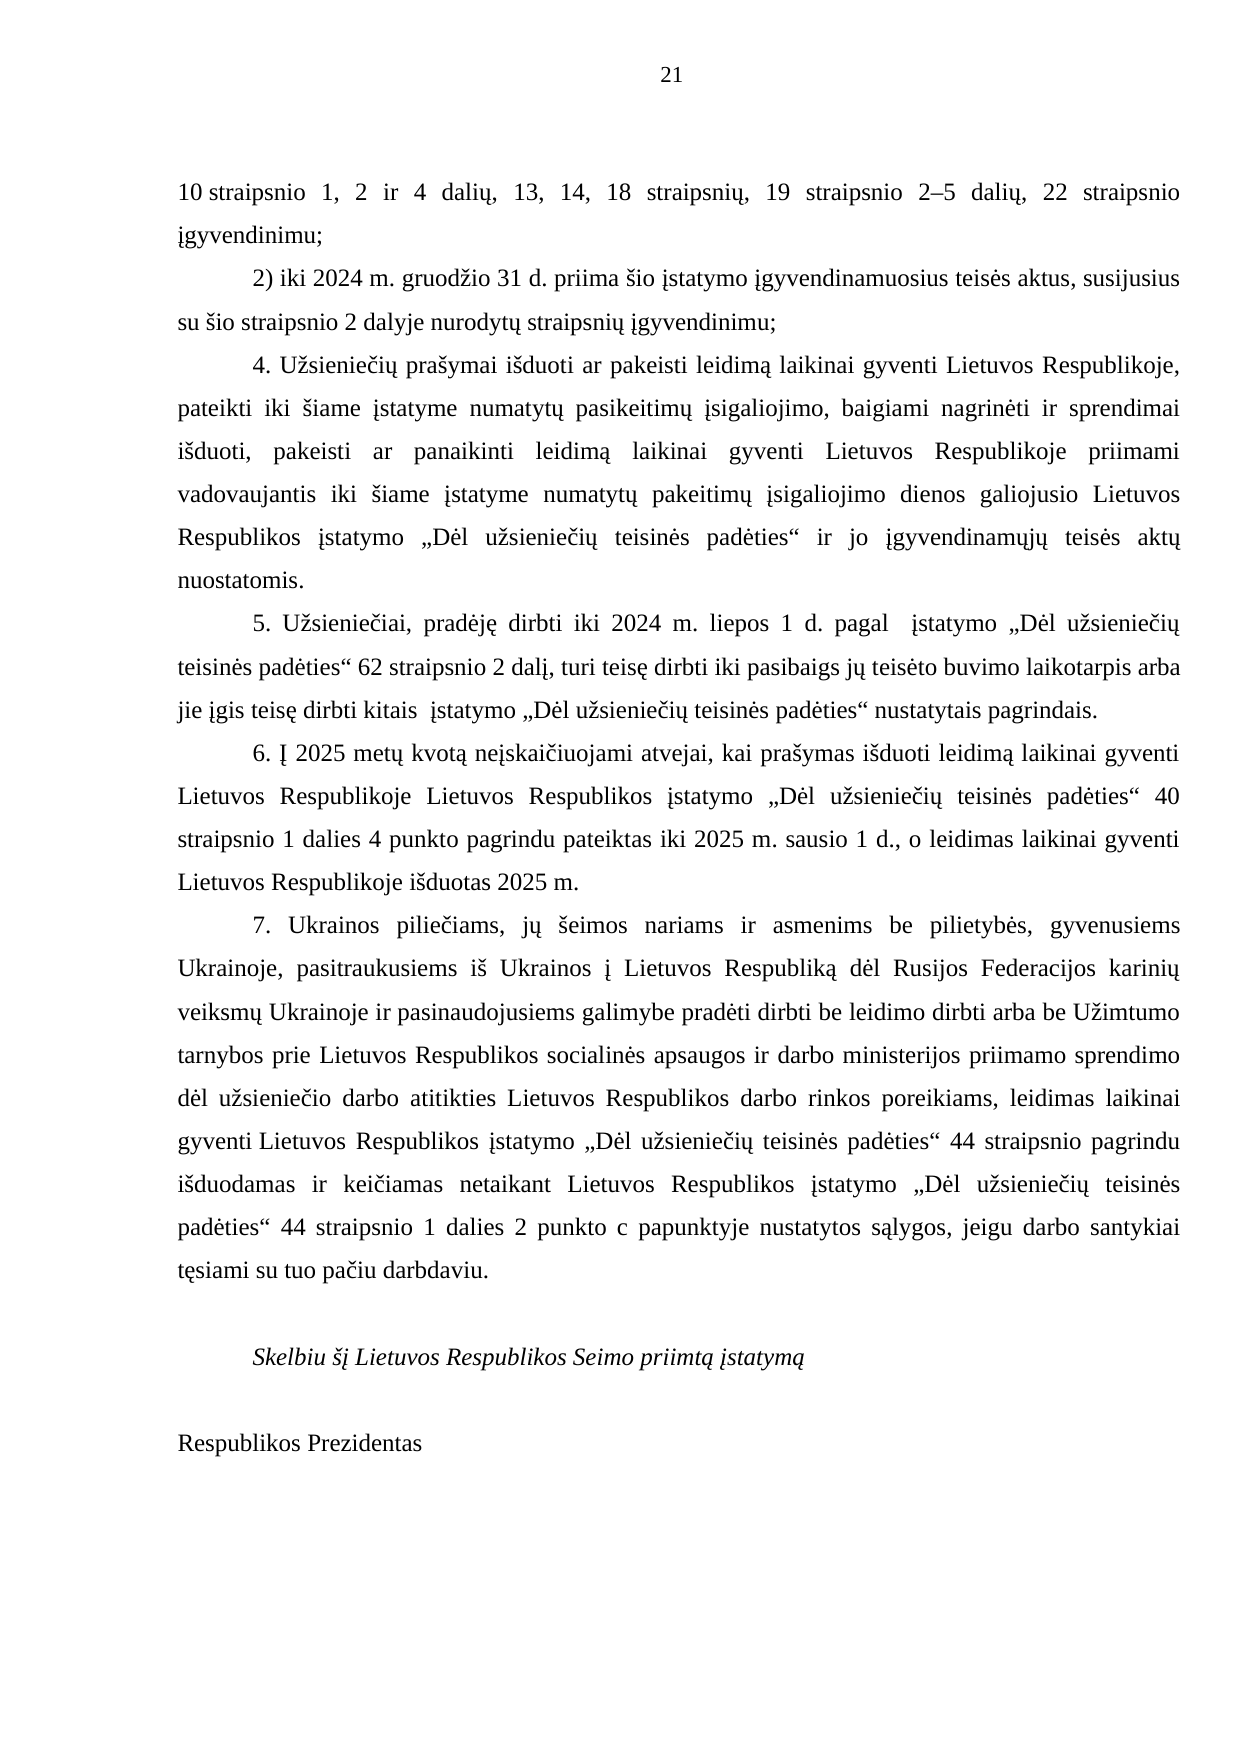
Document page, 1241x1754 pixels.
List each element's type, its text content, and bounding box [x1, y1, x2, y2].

text 4. Užsieniečių prašymai išduoti ar pakeisti leidimą laikinai gyventi Lietuvos Respublikoje, pateikti iki šiame įstatyme numatytų pasikeitimų įsigaliojimo, baigiami nagrinėti ir sprendimai išduoti, pakeisti ar panaikinti leidimą laikinai gyventi Lietuvos Respublikoje priimami vadovaujantis iki šiame įstatyme numatytų pakeitimų įsigaliojimo dienos galiojusio Lietuvos Respublikos įstatymo „Dėl užsieniečių teisinės padėties“ ir jo įgyvendinamųjų teisės aktų nuostatomis. [177, 350, 1181, 594]
text 10 straipsnio 1, 2 ir 4 dalių, 13, 14, 18 straipsnių, 19 straipsnio 2–5 dalių, 22 straipsnio įgyvendinimu; [177, 177, 1181, 249]
text 2) iki 2024 m. gruodžio 31 d. priima šio įstatymo įgyvendinamuosius teisės aktus, susijusius su šio straipsnio 2 dalyje nurodytų straipsnių įgyvendinimu; [177, 263, 1181, 335]
text 6. Į 2025 metų kvotą neįskaičiuojami atvejai, kai prašymas išduoti leidimą laikinai gyventi Lietuvos Respublikoje Lietuvos Respublikos įstatymo „Dėl užsieniečių teisinės padėties“ 40 straipsnio 1 dalies 4 punkto pagrindu pateiktas iki 2025 m. sausio 1 d., o leidimas laikinai gyventi Lietuvos Respublikoje išduotas 2025 m. [177, 738, 1181, 896]
text 7. Ukrainos piliečiams, jų šeimos nariams ir asmenims be pilietybės, gyvenusiems Ukrainoje, pasitraukusiems iš Ukrainos į Lietuvos Respubliką dėl Rusijos Federacijos karinių veiksmų Ukrainoje ir pasinaudojusiems galimybe pradėti dirbti be leidimo dirbti arba be Užimtumo tarnybos prie Lietuvos Respublikos socialinės apsaugos ir darbo ministerijos priimamo sprendimo dėl užsieniečio darbo atitikties Lietuvos Respublikos darbo rinkos poreikiams, leidimas laikinai gyventi Lietuvos Respublikos įstatymo „Dėl užsieniečių teisinės padėties“ 44 straipsnio pagrindu išduodamas ir keičiamas netaikant Lietuvos Respublikos įstatymo „Dėl užsieniečių teisinės padėties“ 44 straipsnio 1 dalies 2 punkto c papunktyje nustatytos sąlygos, jeigu darbo santykiai tęsiami su tuo pačiu darbdaviu. [177, 910, 1181, 1284]
text 5. Užsieniečiai, pradėję dirbti iki 2024 m. liepos 1 d. pagal įstatymo „Dėl užsieniečių teisinės padėties“ 62 straipsnio 2 dalį, turi teisę dirbti iki pasibaigs jų teisėto buvimo laikotarpis arba jie įgis teisę dirbti kitais įstatymo „Dėl užsieniečių teisinės padėties“ nustatytais pagrindais. [177, 608, 1181, 723]
text Respublikos Prezidentas [177, 1428, 1181, 1457]
text Skelbiu šį Lietuvos Respublikos Seimo priimtą įstatymą [177, 1342, 1181, 1370]
